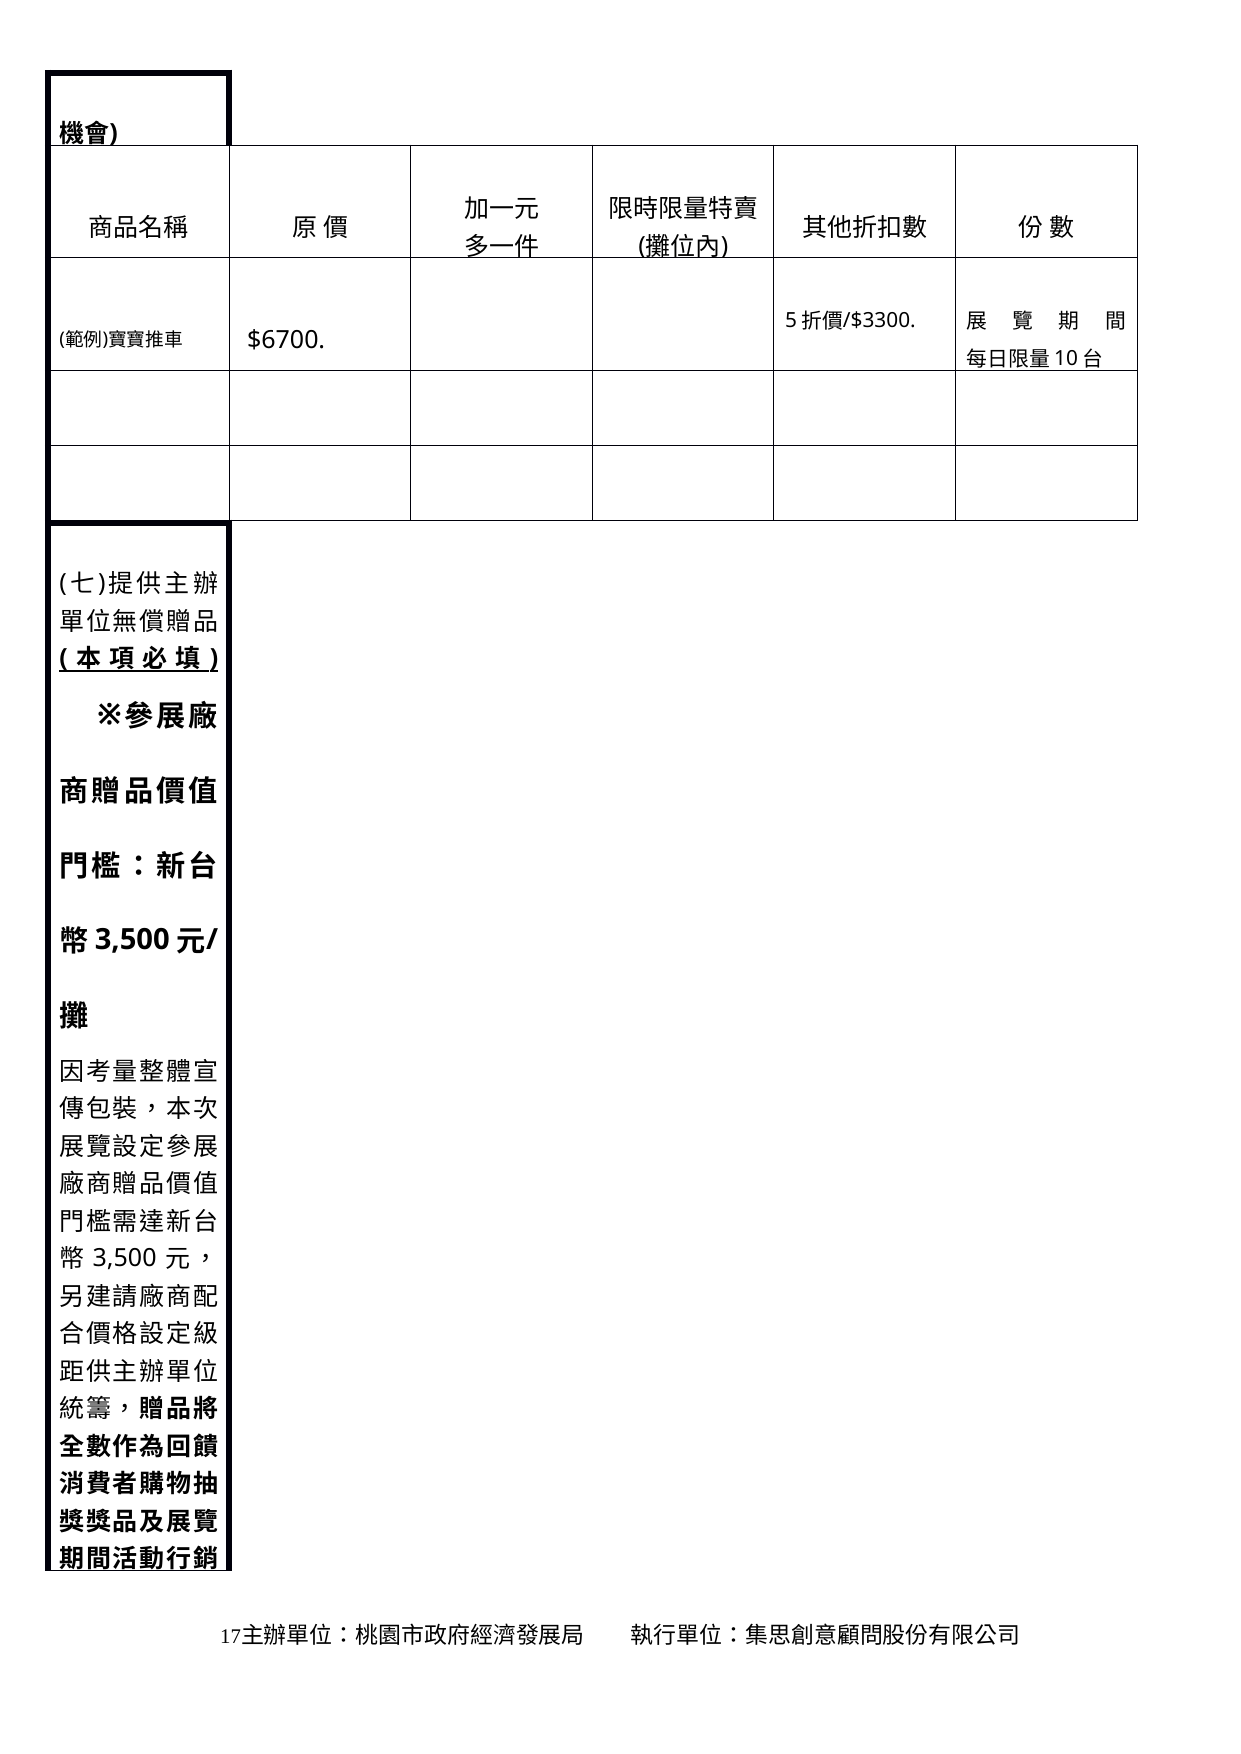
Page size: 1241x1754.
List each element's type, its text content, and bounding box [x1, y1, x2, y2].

table_cell 5折價/$3300. [774, 258, 955, 369]
table_cell 加一元 多一件 [411, 146, 592, 257]
table_cell 機會) [51, 76, 226, 144]
table_cell [230, 446, 410, 519]
table_cell [593, 371, 773, 444]
table_cell 限時限量特賣(攤位內) [593, 146, 773, 257]
table_cell 其他折扣數 [774, 146, 955, 257]
table_cell [230, 371, 410, 444]
table_cell 份 數 [956, 146, 1137, 257]
table_cell [956, 446, 1137, 519]
table_cell (範例)寶寶推車 [51, 258, 229, 369]
table_cell 原 價 [230, 146, 410, 257]
table_cell 商品名稱 [51, 146, 229, 257]
table_cell [51, 371, 229, 444]
table_cell (七)提供主辦單位無償贈品 (本項必填) ※參展廠商贈品價值門檻：新台幣3,500元/攤 因考量整體宣傳包裝，本次展覽設定參展廠商贈品價值門檻需達新台幣3,500元，另建請廠商配合價格設定級距供主辦單位統籌，贈品將全數作為回饋消費者購物抽獎獎品及展覽期間活動行銷 [51, 526, 226, 1569]
table_cell [411, 371, 592, 444]
table_cell [411, 258, 592, 369]
table_cell [774, 446, 955, 519]
table_cell [593, 258, 773, 369]
table_cell [774, 371, 955, 444]
table_cell $6700. [230, 258, 410, 369]
table_cell [956, 371, 1137, 444]
table_cell [593, 446, 773, 519]
table_cell 展覽期間 每日限量10台 [956, 258, 1137, 369]
table_cell [51, 446, 229, 519]
table_cell [411, 446, 592, 519]
